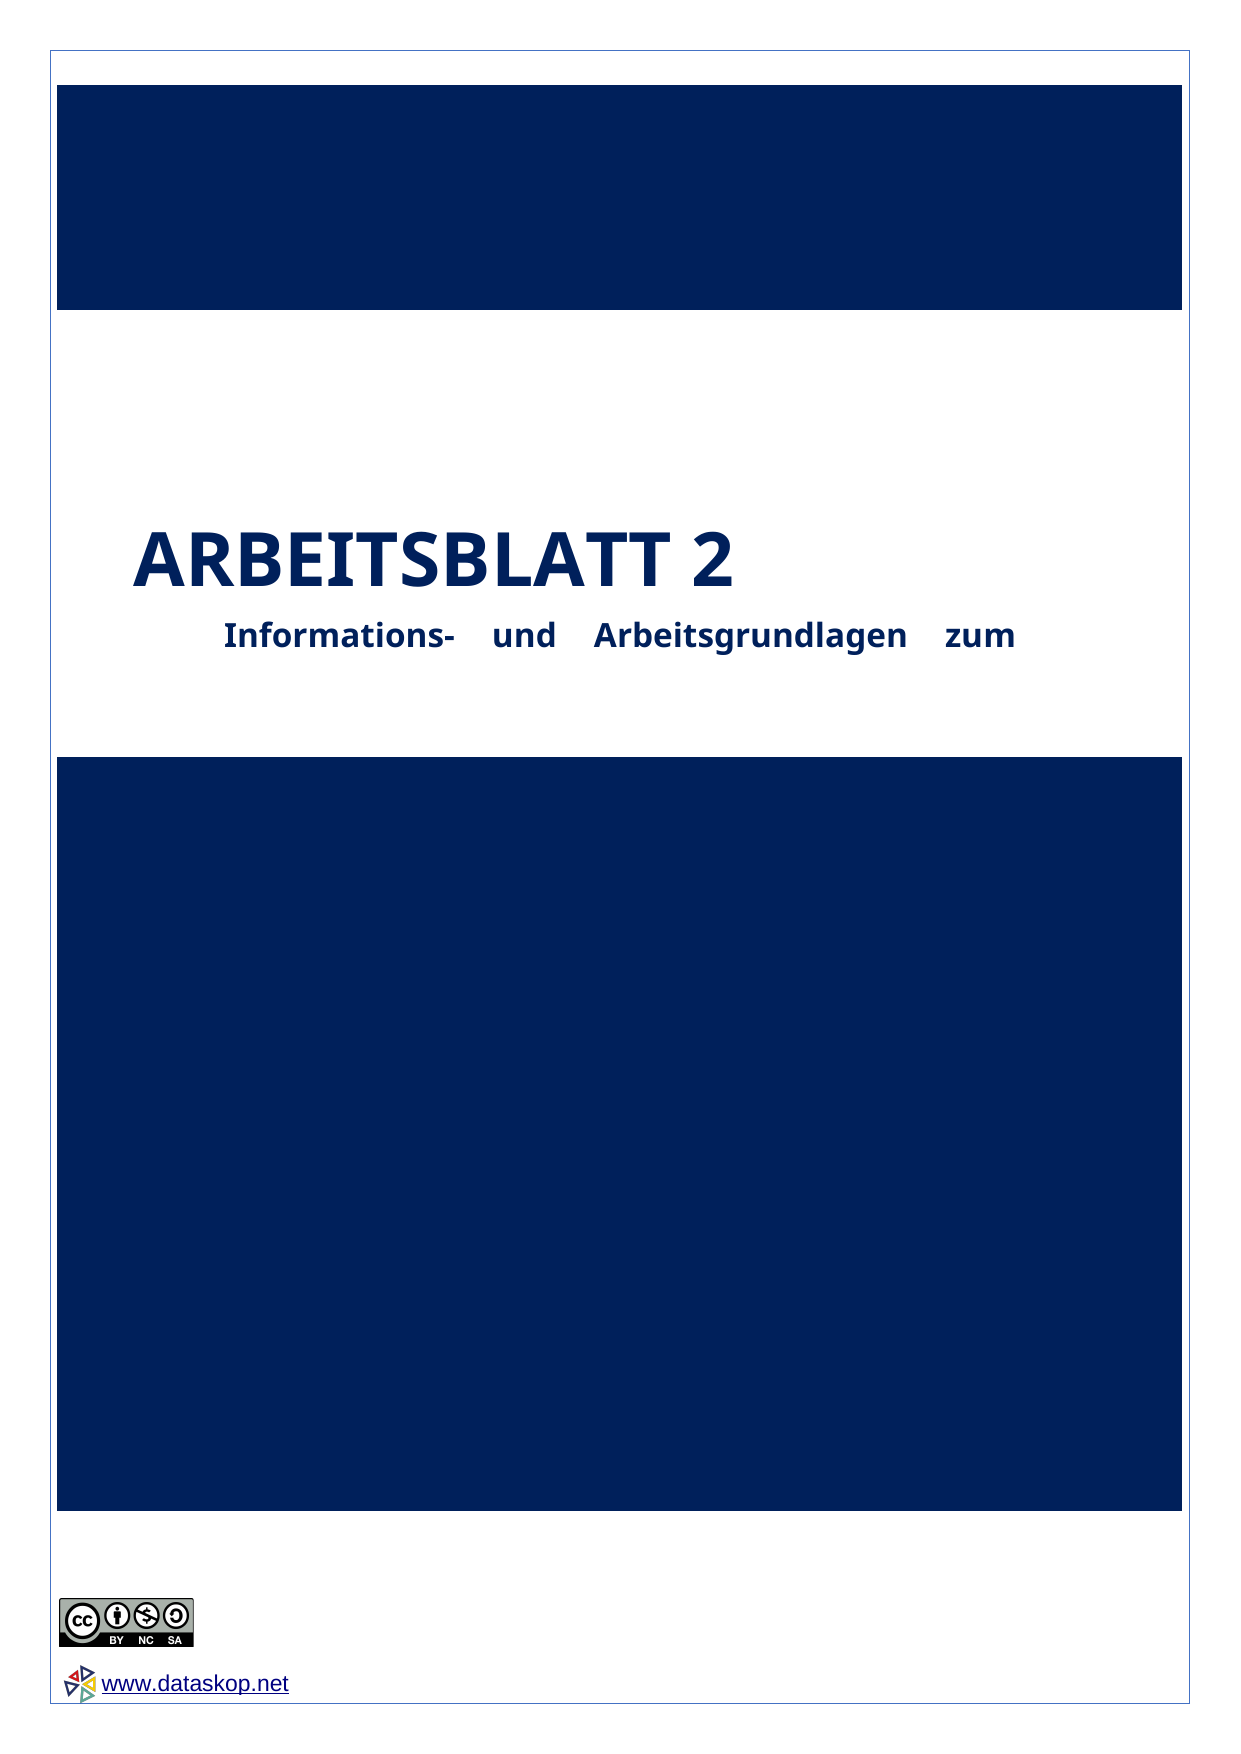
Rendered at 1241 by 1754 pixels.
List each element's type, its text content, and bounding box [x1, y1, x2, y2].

picture [59, 1660, 103, 1709]
text Informations- und Arbeitsgrundlagen zum Hornissen-Video [224, 612, 1016, 660]
picture [59, 1598, 194, 1647]
